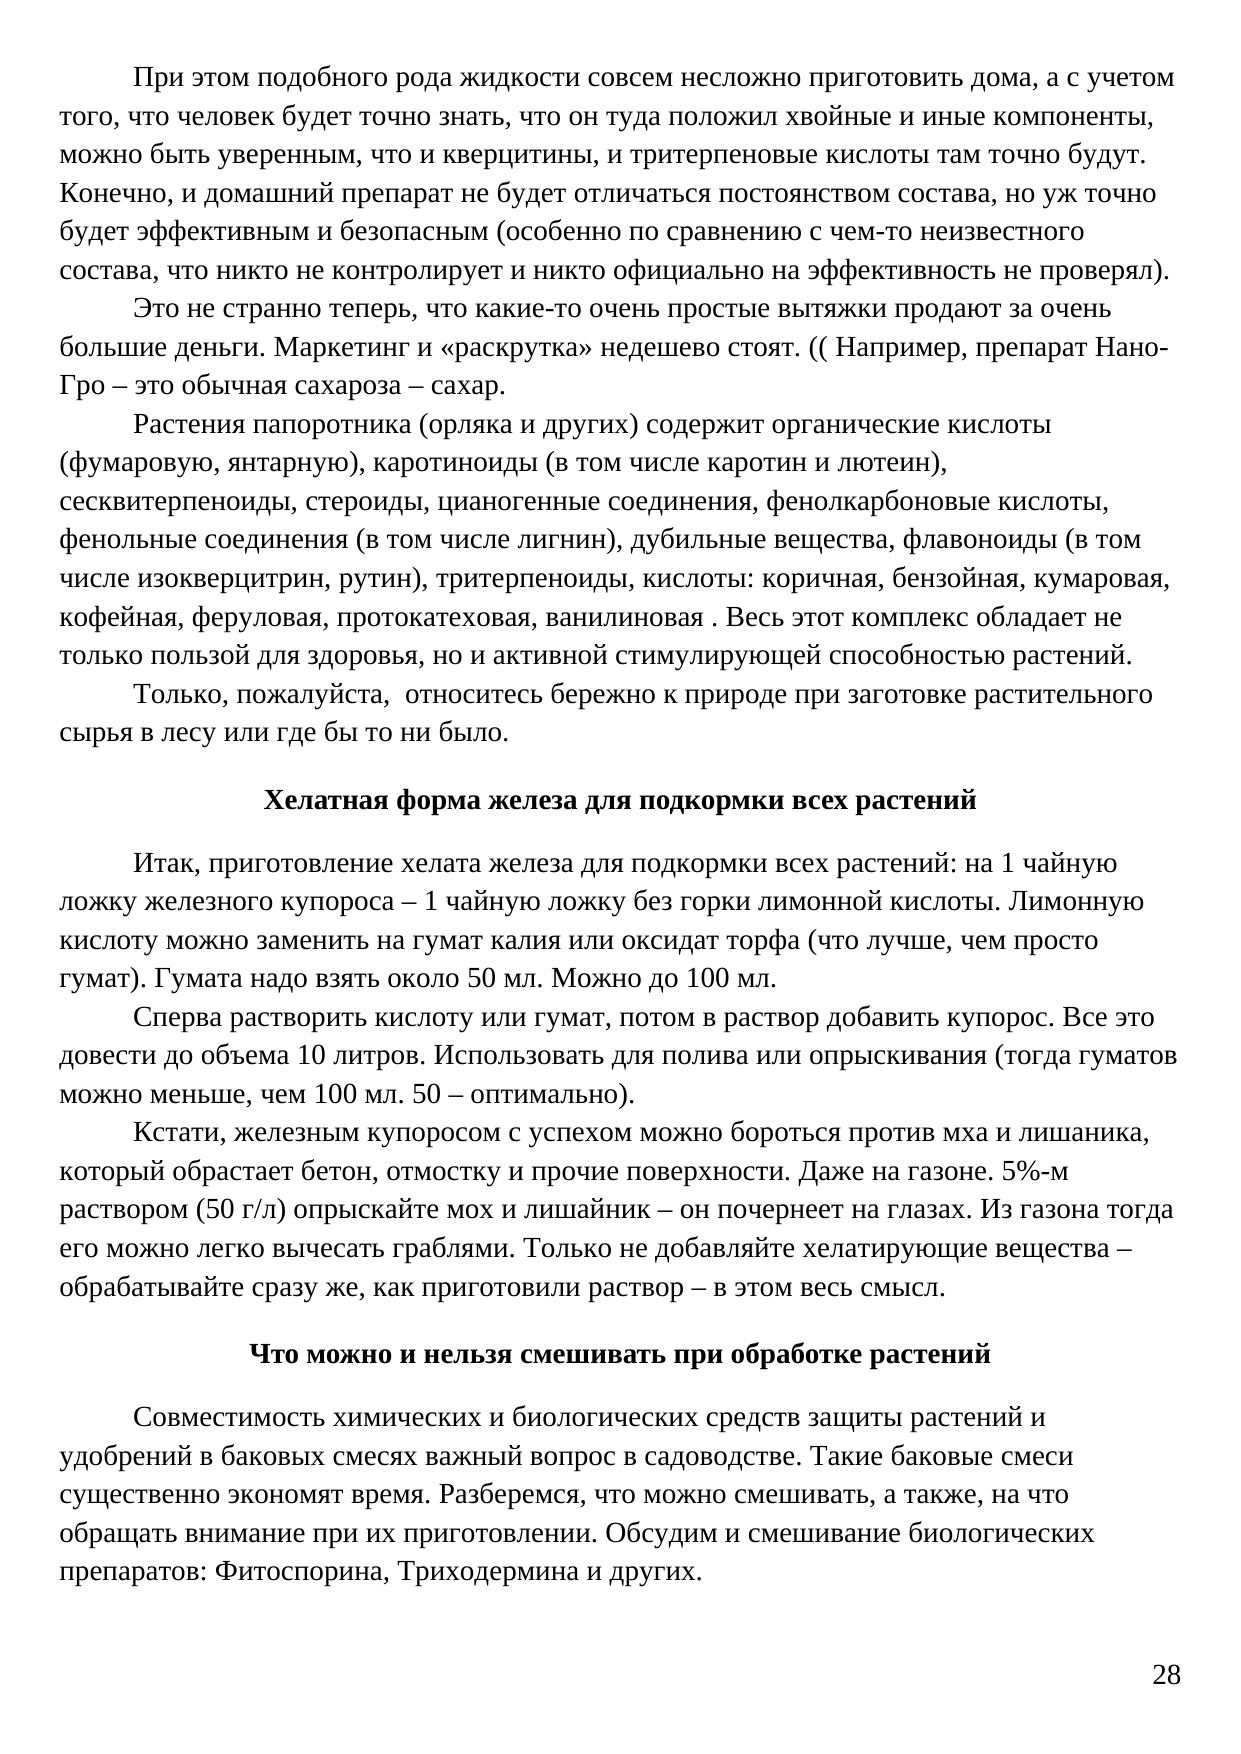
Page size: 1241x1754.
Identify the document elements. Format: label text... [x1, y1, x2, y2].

subtitle Что можно и нельзя смешивать при обработке растений [59, 1336, 1181, 1370]
text Это не странно теперь, что какие-то очень простые вытяжки продают за очень большие деньги. Маркетинг и «раскрутка» недешево стоят. (( Например, препарат Нано-Гро – это обычная сахароза – сахар. [59, 290, 1181, 401]
text Кстати, железным купоросом с успехом можно бороться против мха и лишаника, который обрастает бетон, отмостку и прочие поверхности. Даже на газоне. 5%-м раствором (50 г/л) опрыскайте мох и лишайник – он почернеет на глазах. Из газона тогда его можно легко вычесать граблями. Только не добавляйте хелатирующие вещества – обрабатывайте сразу же, как приготовили раствор – в этом весь смысл.﻿ [59, 1114, 1181, 1302]
text Сперва растворить кислоту или гумат, потом в раствор добавить купорос. Все это довести до объема 10 литров. Использовать для полива или опрыскивания (тогда гуматов можно меньше, чем 100 мл. 50 – оптимально). [59, 999, 1181, 1109]
text Только, пожалуйста, относитесь бережно к природе при заготовке растительного сырья в лесу или где бы то ни было. [59, 676, 1181, 748]
subtitle Хелатная форма железа для подкормки всех растений [59, 782, 1181, 816]
text Совместимость химических и биологических средств защиты растений и удобрений в баковых смесях важный вопрос в садоводстве. Такие баковые смеси существенно экономят время. Разберемся, что можно смешивать, а также, на что обращать внимание при их приготовлении. Обсудим и смешивание биологических препаратов: Фитоспорина, Триходермина и других. [59, 1399, 1181, 1587]
text Итак, приготовление хелата железа для подкормки всех растений: на 1 чайную ложку железного купороса – 1 чайную ложку без горки лимонной кислоты. Лимонную кислоту можно заменить на гумат калия или оксидат торфа (что лучше, чем просто гумат). Гумата надо взять около 50 мл. Можно до 100 мл. [59, 845, 1181, 994]
text Растения папоротника (орляка и других) содержит органические кислоты (фумаровую, янтарную), каротиноиды (в том числе каротин и лютеин), сесквитерпеноиды, стероиды, цианогенные соединения, фенолкарбоновые кислоты, фенольные соединения (в том числе лигнин), дубильные вещества, флавоноиды (в том числе изокверцитрин, рутин), тритерпеноиды, кислоты: коричная, бензойная, кумаровая, кофейная, феруловая, протокатеховая, ванилиновая . Весь этот комплекс обладает не только пользой для здоровья, но и активной стимулирующей способностью растений. [59, 406, 1181, 671]
text При этом подобного рода жидкости совсем несложно приготовить дома, а с учетом того, что человек будет точно знать, что он туда положил хвойные и иные компоненты, можно быть уверенным, что и кверцитины, и тритерпеновые кислоты там точно будут. Конечно, и домашний препарат не будет отличаться постоянством состава, но уж точно будет эффективным и безопасным (особенно по сравнению с чем-то неизвестного состава, что никто не контролирует и никто официально на эффективность не проверял). [59, 59, 1181, 285]
